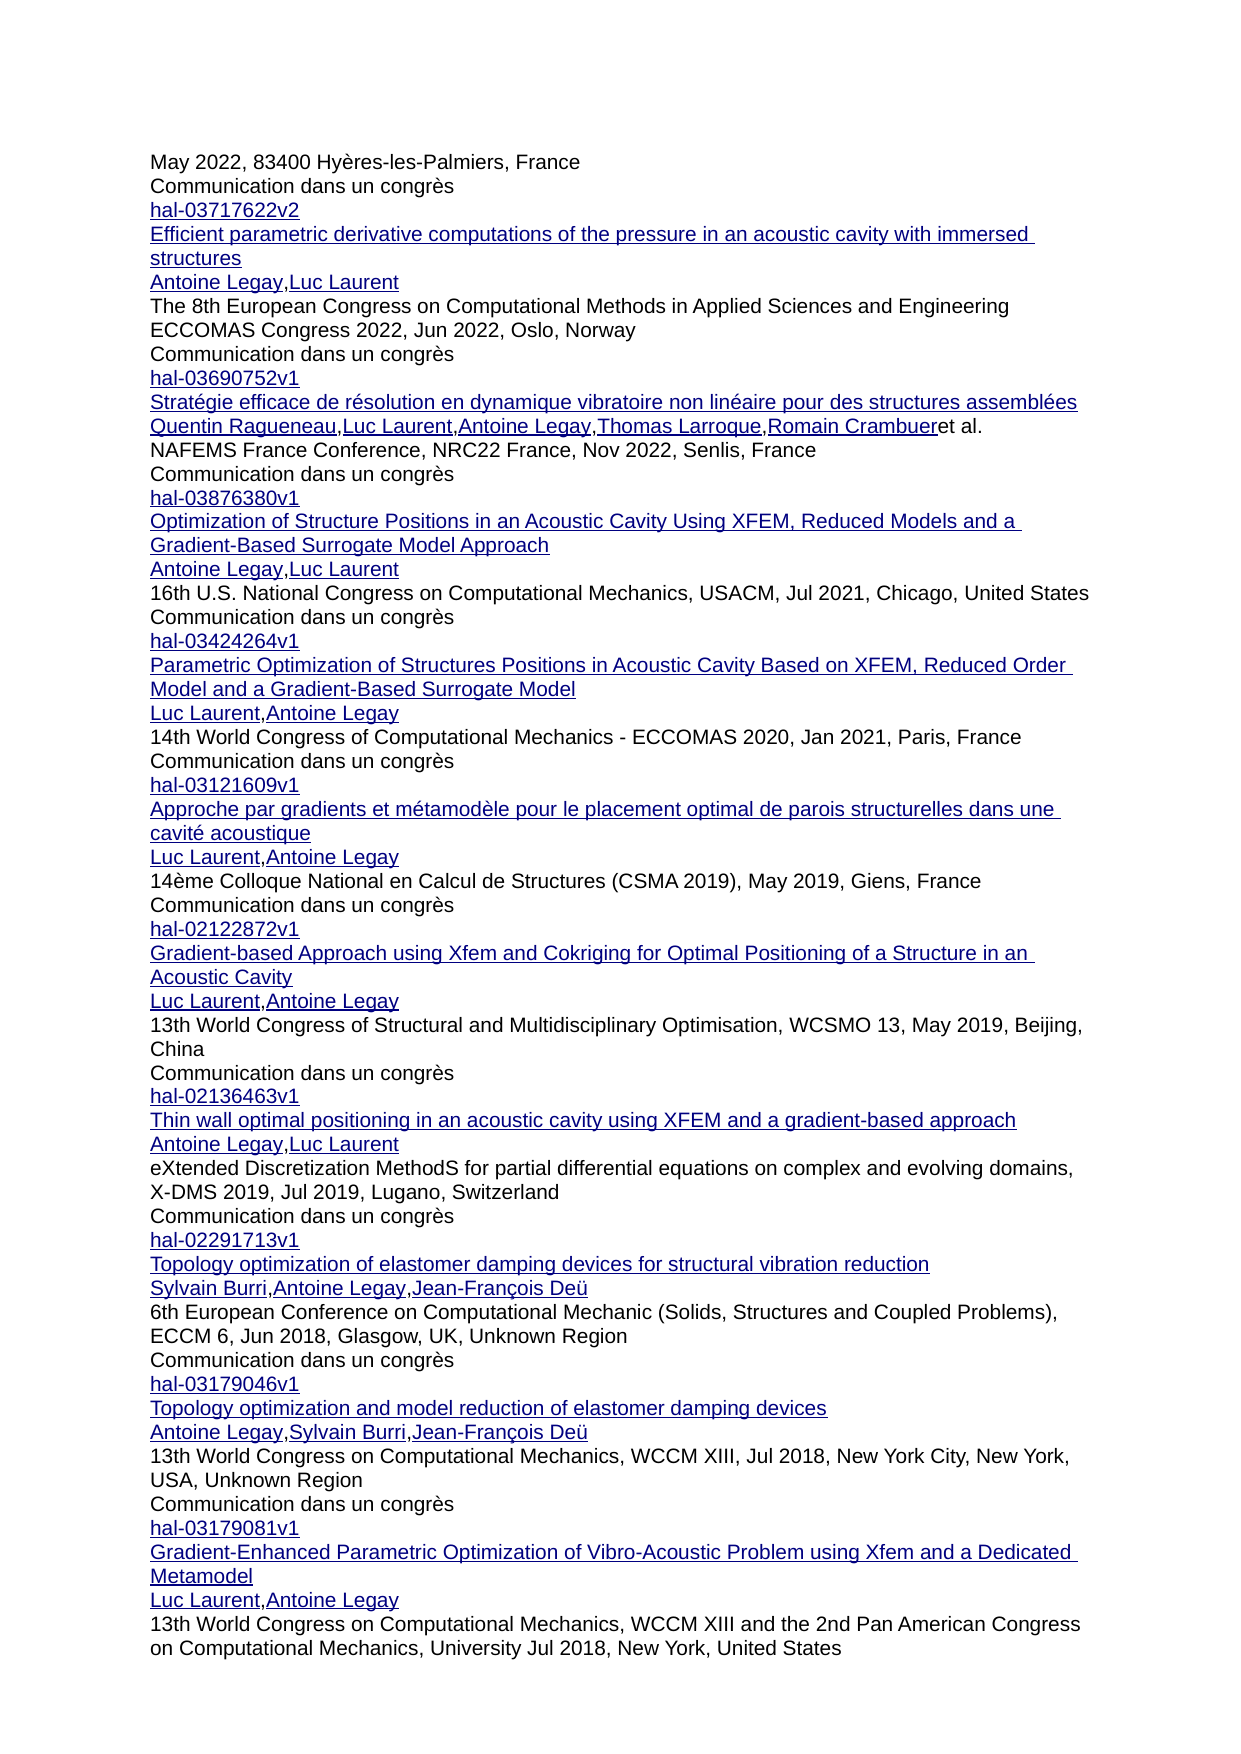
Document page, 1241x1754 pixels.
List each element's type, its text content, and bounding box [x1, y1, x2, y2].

table_cell Stratégie efficace de résolution en dynamique vibratoire non linéaire pour des structures assemblées Quentin Ragueneau,Luc Laurent,Antoine Legay,Thomas Larroque,Romain Crambueret al. NAFEMS France Conference, NRC22 France, Nov 2022, Senlis, France Communication dans un congrès hal-03876380v1 [150, 390, 1090, 509]
table_cell Efficient parametric derivative computations of the pressure in an acoustic cavity with immersed structures Antoine Legay,Luc Laurent The 8th European Congress on Computational Methods in Applied Sciences and Engineering ECCOMAS Congress 2022, Jun 2022, Oslo, Norway Communication dans un congrès hal-03690752v1 [150, 222, 1090, 389]
table_cell Gradient-Enhanced Parametric Optimization of Vibro-Acoustic Problem using Xfem and a Dedicated Metamodel Luc Laurent,Antoine Legay 13th World Congress on Computational Mechanics, WCCM XIII and the 2nd Pan American Congress on Computational Mechanics, University Jul 2018, New York, United States [150, 1540, 1090, 1659]
table_cell Topology optimization of elastomer damping devices for structural vibration reduction Sylvain Burri,Antoine Legay,Jean-François Deü 6th European Conference on Computational Mechanic (Solids, Structures and Coupled Problems), ECCM 6, Jun 2018, Glasgow, UK, Unknown Region Communication dans un congrès hal-03179046v1 [150, 1252, 1090, 1396]
table_cell May 2022, 83400 Hyères-les-Palmiers, France Communication dans un congrès hal-03717622v2 [150, 150, 1090, 222]
table_cell Parametric Optimization of Structures Positions in Acoustic Cavity Based on XFEM, Reduced Order Model and a Gradient-Based Surrogate Model Luc Laurent,Antoine Legay 14th World Congress of Computational Mechanics - ECCOMAS 2020, Jan 2021, Paris, France Communication dans un congrès hal-03121609v1 [150, 653, 1090, 797]
table_cell Topology optimization and model reduction of elastomer damping devices Antoine Legay,Sylvain Burri,Jean-François Deü 13th World Congress on Computational Mechanics, WCCM XIII, Jul 2018, New York City, New York, USA, Unknown Region Communication dans un congrès hal-03179081v1 [150, 1396, 1090, 1539]
table_cell Gradient-based Approach using Xfem and Cokriging for Optimal Positioning of a Structure in an Acoustic Cavity Luc Laurent,Antoine Legay 13th World Congress of Structural and Multidisciplinary Optimisation, WCSMO 13, May 2019, Beijing, China Communication dans un congrès hal-02136463v1 [150, 941, 1090, 1108]
table_cell Approche par gradients et métamodèle pour le placement optimal de parois structurelles dans une cavité acoustique Luc Laurent,Antoine Legay 14ème Colloque National en Calcul de Structures (CSMA 2019), May 2019, Giens, France Communication dans un congrès hal-02122872v1 [150, 797, 1090, 941]
table_cell Optimization of Structure Positions in an Acoustic Cavity Using XFEM, Reduced Models and a Gradient-Based Surrogate Model Approach Antoine Legay,Luc Laurent 16th U.S. National Congress on Computational Mechanics, USACM, Jul 2021, Chicago, United States Communication dans un congrès hal-03424264v1 [150, 509, 1090, 653]
table_cell Thin wall optimal positioning in an acoustic cavity using XFEM and a gradient-based approach Antoine Legay,Luc Laurent eXtended Discretization MethodS for partial differential equations on complex and evolving domains, X-DMS 2019, Jul 2019, Lugano, Switzerland Communication dans un congrès hal-02291713v1 [150, 1108, 1090, 1252]
